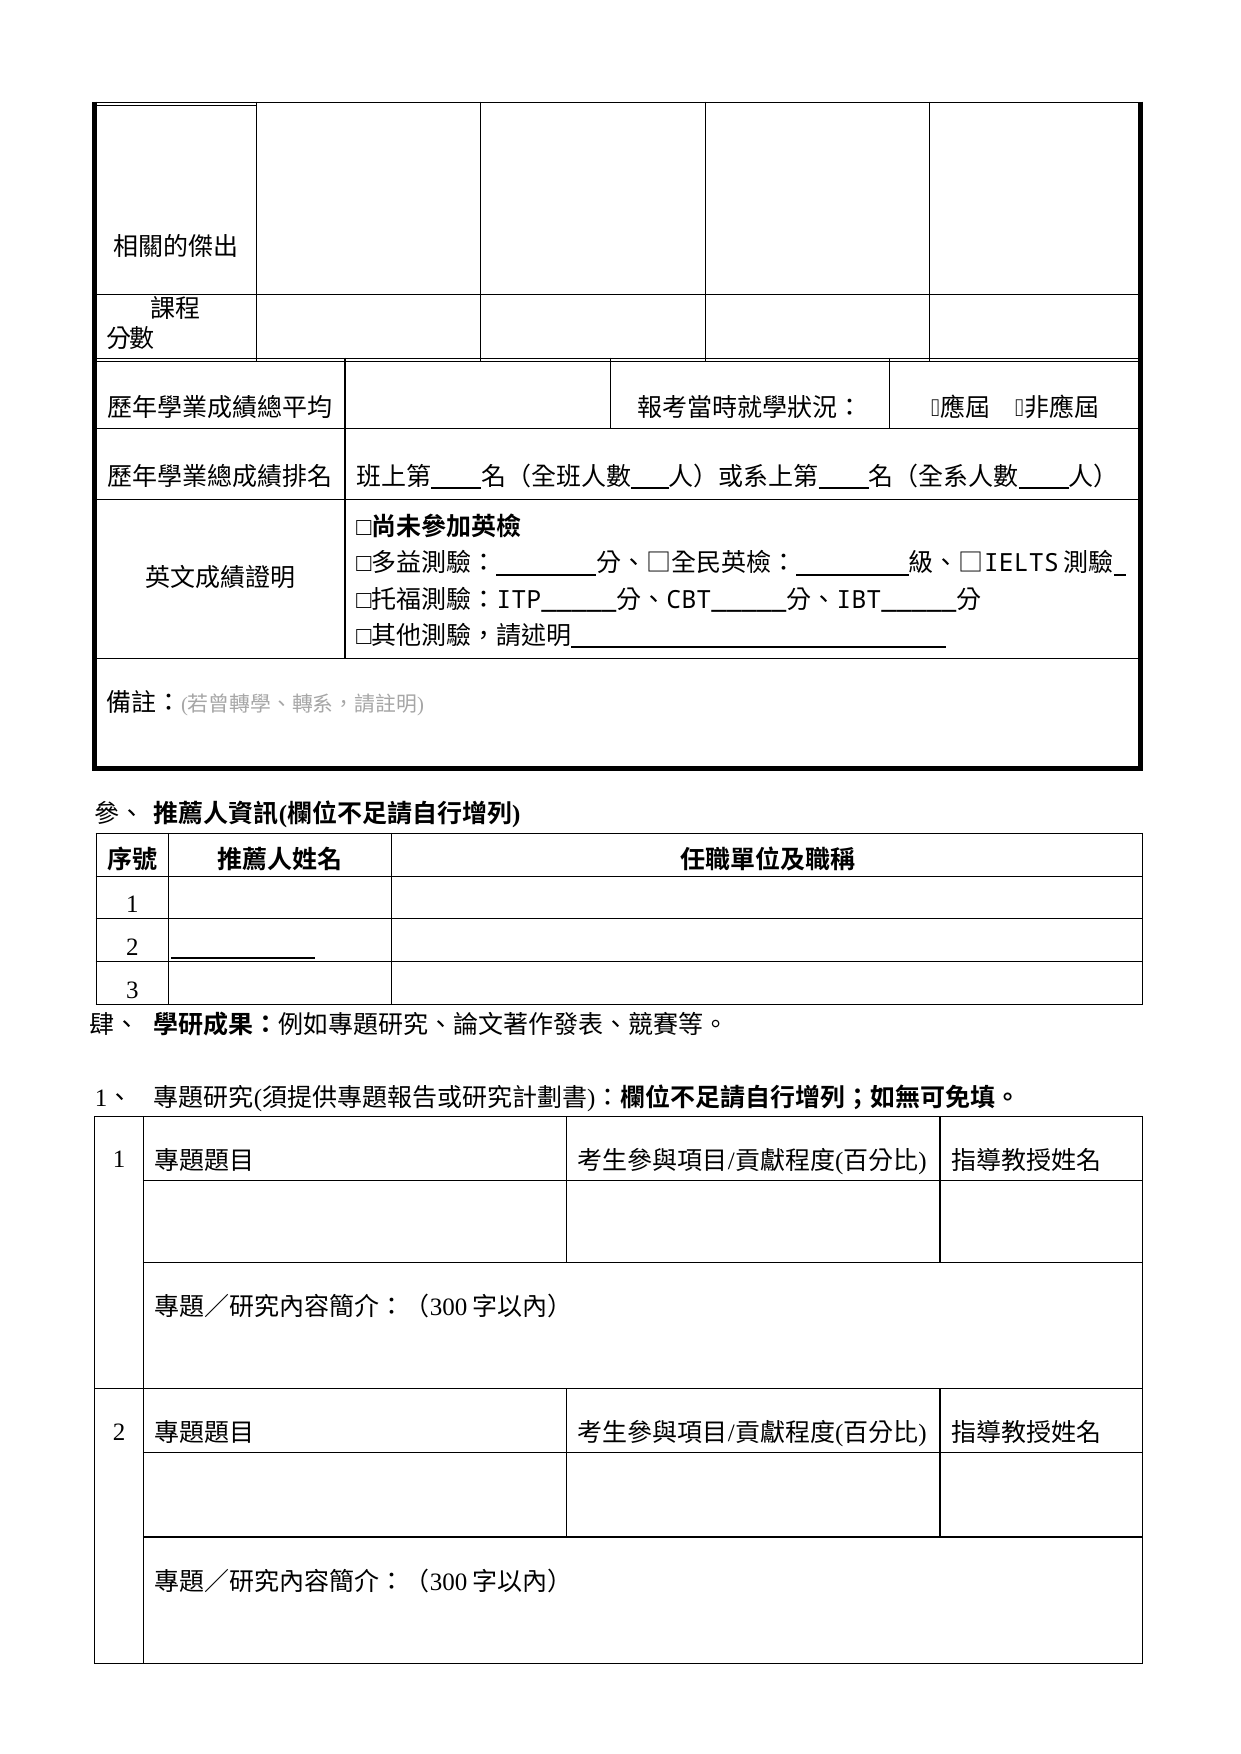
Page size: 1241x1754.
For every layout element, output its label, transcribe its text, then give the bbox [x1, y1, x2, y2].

table_header 專題題目 [144, 1117, 566, 1179]
table_header 1 [95, 1117, 143, 1388]
table_cell [257, 295, 480, 357]
table_cell [567, 1453, 939, 1536]
table_cell □尚未參加英檢 □多益測驗： 分、□全民英檢： 級、□IELTS測驗 □托福測驗：ITP_____分、CBT_____分、IBT_____分 □其他測驗，請述明 [346, 500, 1138, 658]
table_cell [941, 1453, 1142, 1536]
table_cell 班上第 名（全班人數 人）或系上第 名（全系人數 人） [346, 429, 1138, 499]
list 專題研究(須提供專題報告或研究計劃書)：欄位不足請自行增列；如無可免填。 [94, 1053, 1146, 1116]
table_cell [392, 877, 1142, 918]
table_header 考生參與項目/貢獻程度(百分比) [567, 1117, 939, 1179]
table_cell 專題／研究內容簡介：（300字以內） [144, 1263, 1142, 1388]
table_cell [481, 103, 705, 294]
table_cell 列出曾修習與人工智慧相關的傑出課程 (至多4門) [97, 106, 256, 294]
table_cell [169, 877, 391, 918]
list 學研成果：例如專題研究、論文著作發表、競賽等。 [89, 1005, 1146, 1041]
table_cell 2 [95, 1389, 143, 1662]
table_cell 1 [97, 877, 168, 918]
table_cell 專題／研究內容簡介：（300字以內） [144, 1538, 1142, 1662]
table_cell [346, 362, 610, 428]
table_cell [930, 295, 1138, 357]
table_cell [169, 919, 391, 961]
table_header 任職單位及職稱 [392, 834, 1142, 876]
table_cell [392, 919, 1142, 961]
table_cell 備註：(若曾轉學、轉系，請註明) [97, 659, 1138, 766]
table_cell 專題題目 [144, 1389, 566, 1452]
table_cell 考生參與項目/貢獻程度(百分比) [567, 1389, 939, 1452]
table_cell 英文成績證明 [97, 500, 344, 658]
table_cell 歷年學業總成績排名 [97, 429, 344, 499]
table_header 指導教授姓名 [941, 1117, 1142, 1179]
table_cell [144, 1453, 566, 1536]
table_cell [481, 295, 705, 357]
table_cell [144, 1181, 566, 1262]
table_cell [930, 103, 1138, 294]
table_cell [941, 1181, 1142, 1262]
table_cell [169, 962, 391, 1004]
table_cell 2 [97, 919, 168, 961]
table_header 序號 [97, 834, 168, 876]
table_cell [392, 962, 1142, 1004]
table_cell 歷年學業成績總平均 [97, 362, 344, 428]
table_cell 3 [97, 962, 168, 1004]
table_cell 應屆 非應屆 [890, 362, 1138, 428]
table_cell 分數 [97, 295, 256, 357]
table_cell [257, 103, 480, 294]
table_header 推薦人姓名 [169, 834, 391, 876]
table_cell [706, 295, 929, 357]
table_cell [706, 103, 929, 294]
table_cell 指導教授姓名 [941, 1389, 1142, 1452]
table_cell [567, 1181, 939, 1262]
table_cell 報考當時就學狀況： [611, 362, 889, 428]
list 推薦人資訊(欄位不足請自行增列) [94, 770, 1146, 833]
